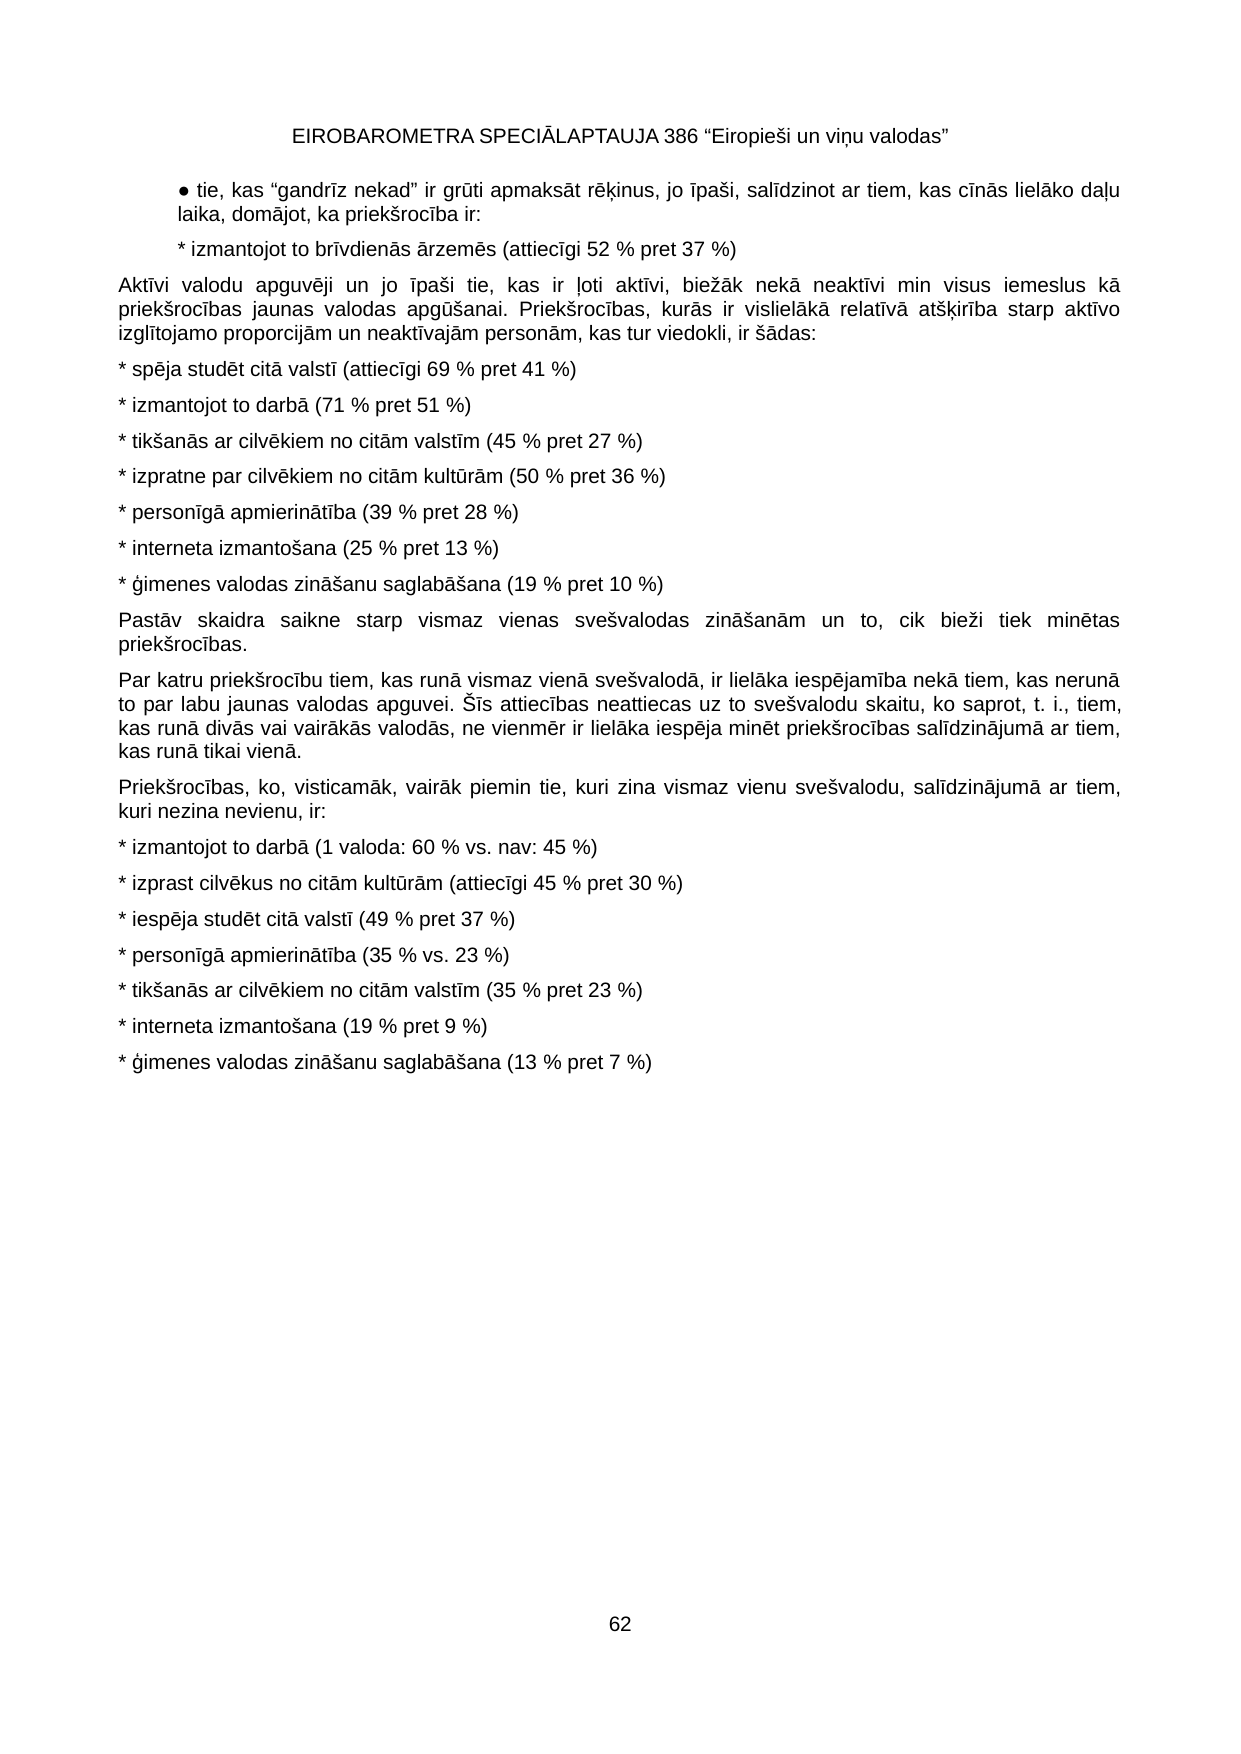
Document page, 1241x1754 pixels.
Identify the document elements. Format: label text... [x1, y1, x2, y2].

text * interneta izmantošana (25 % pret 13 %) [118, 536, 1122, 560]
text * iespēja studēt citā valstī (49 % pret 37 %) [118, 907, 1122, 931]
text * spēja studēt citā valstī (attiecīgi 69 % pret 41 %) [118, 357, 1122, 381]
text * tikšanās ar cilvēkiem no citām valstīm (45 % pret 27 %) [118, 428, 1122, 452]
text * izmantojot to brīvdienās ārzemēs (attiecīgi 52 % pret 37 %) [177, 237, 1122, 261]
text * tikšanās ar cilvēkiem no citām valstīm (35 % pret 23 %) [118, 978, 1122, 1002]
text Priekšrocības, ko, visticamāk, vairāk piemin tie, kuri zina vismaz vienu svešvalodu, salīdzinājumā ar tiem, kuri nezina nevienu, ir: [118, 775, 1122, 823]
text * ģimenes valodas zināšanu saglabāšana (19 % pret 10 %) [118, 572, 1122, 596]
text * ģimenes valodas zināšanu saglabāšana (13 % pret 7 %) [118, 1050, 1122, 1074]
text Aktīvi valodu apguvēji un jo īpaši tie, kas ir ļoti aktīvi, biežāk nekā neaktīvi min visus iemeslus kā priekšrocības jaunas valodas apgūšanai. Priekšrocības, kurās ir vislielākā relatīvā atšķirība starp aktīvo izglītojamo proporcijām un neaktīvajām personām, kas tur viedokli, ir šādas: [118, 273, 1122, 345]
text * interneta izmantošana (19 % pret 9 %) [118, 1014, 1122, 1038]
text ● tie, kas “gandrīz nekad” ir grūti apmaksāt rēķinus, jo īpaši, salīdzinot ar tiem, kas cīnās lielāko daļu laika, domājot, ka priekšrocība ir: [177, 177, 1122, 225]
text * izmantojot to darbā (1 valoda: 60 % vs. nav: 45 %) [118, 835, 1122, 859]
text * izpratne par cilvēkiem no citām kultūrām (50 % pret 36 %) [118, 464, 1122, 488]
text * izprast cilvēkus no citām kultūrām (attiecīgi 45 % pret 30 %) [118, 871, 1122, 895]
text * izmantojot to darbā (71 % pret 51 %) [118, 393, 1122, 417]
text Pastāv skaidra saikne starp vismaz vienas svešvalodas zināšanām un to, cik bieži tiek minētas priekšrocības. [118, 608, 1122, 656]
text Par katru priekšrocību tiem, kas runā vismaz vienā svešvalodā, ir lielāka iespējamība nekā tiem, kas nerunā to par labu jaunas valodas apguvei. Šīs attiecības neattiecas uz to svešvalodu skaitu, ko saprot, t. i., tiem, kas runā divās vai vairākās valodās, ne vienmēr ir lielāka iespēja minēt priekšrocības salīdzinājumā ar tiem, kas runā tikai vienā. [118, 667, 1122, 763]
text * personīgā apmierinātība (35 % vs. 23 %) [118, 942, 1122, 966]
text * personīgā apmierinātība (39 % pret 28 %) [118, 500, 1122, 524]
